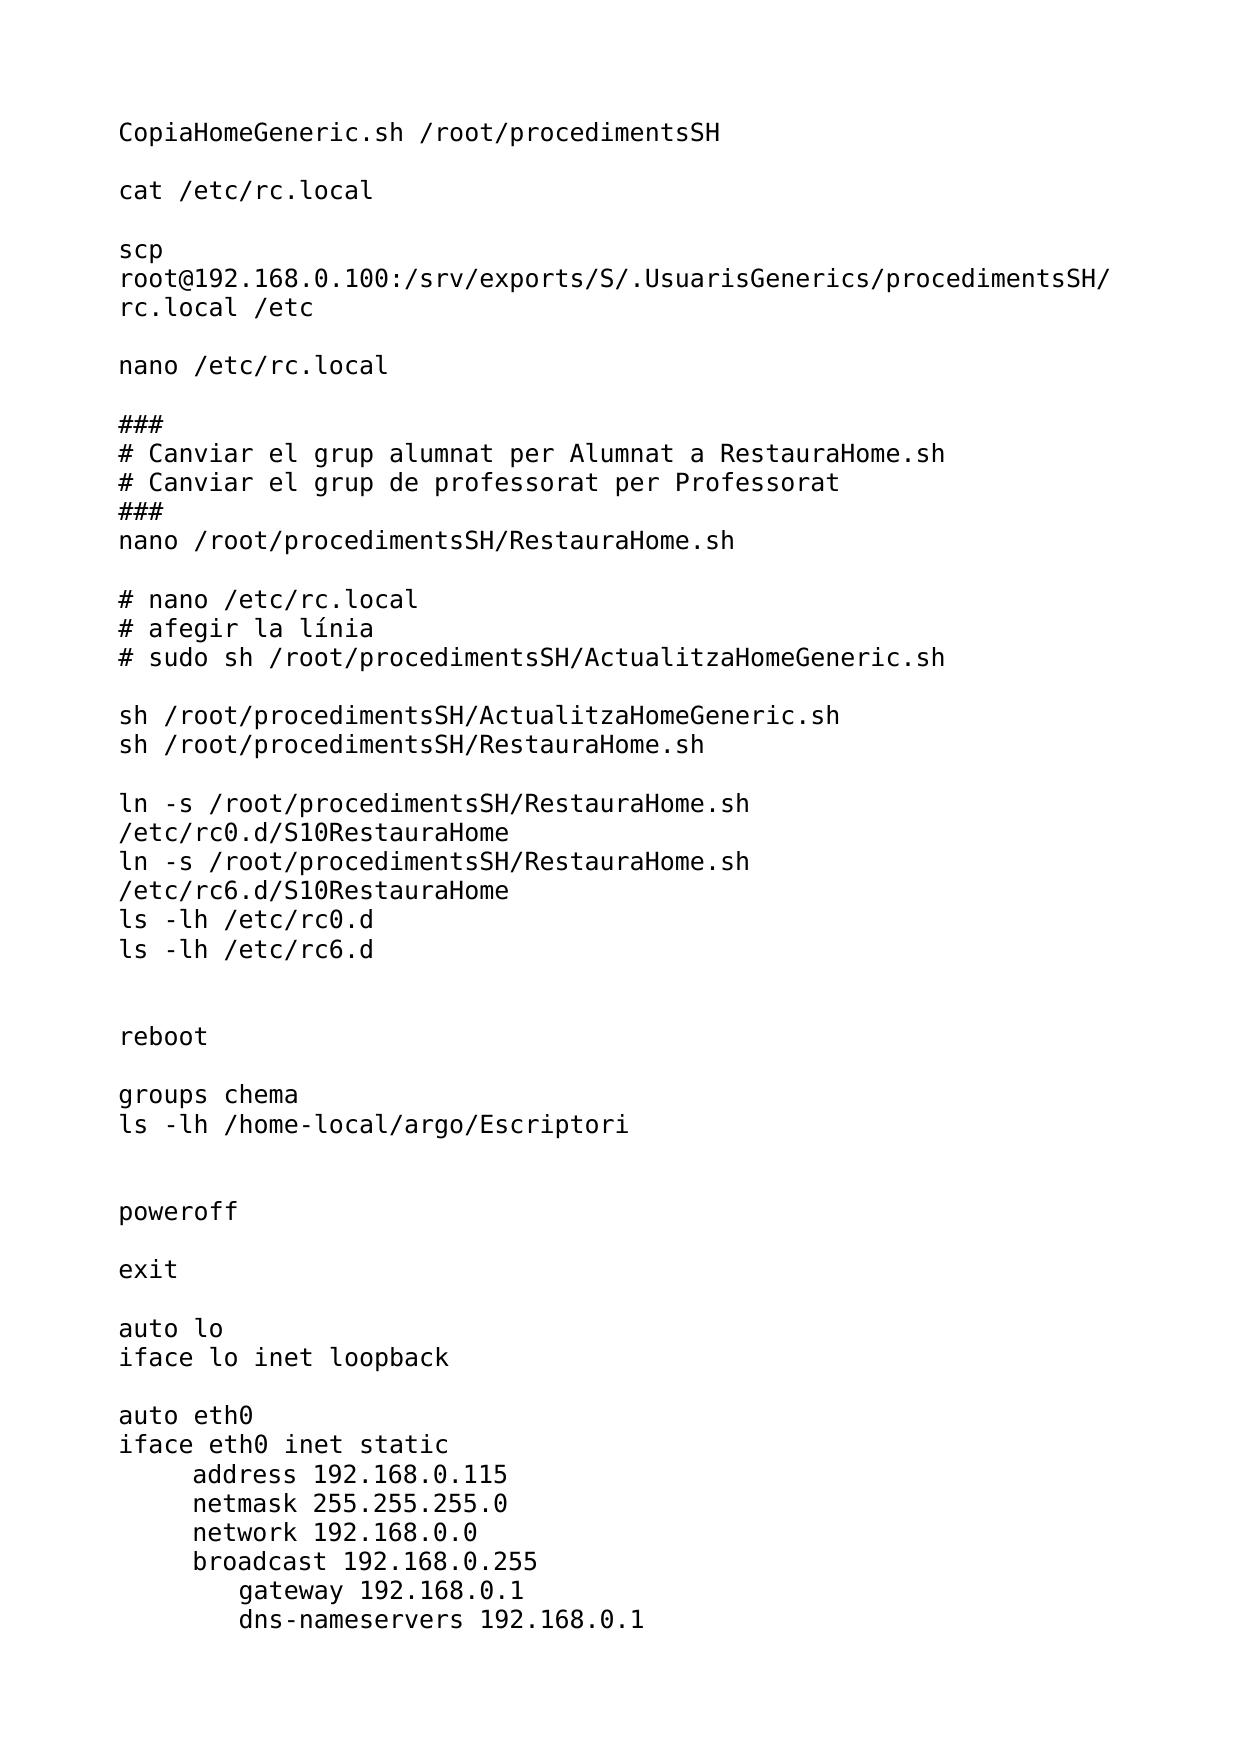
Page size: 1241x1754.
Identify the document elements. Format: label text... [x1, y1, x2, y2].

text CopiaHomeGeneric.sh /root/procedimentsSH cat /etc/rc.local scp root@192.168.0.100:/srv/exports/S/.UsuarisGenerics/procedimentsSH/rc.local /etc nano /etc/rc.local ### # Canviar el grup alumnat per Alumnat a RestauraHome.sh # Canviar el grup de professorat per Professorat ### nano /root/procedimentsSH/RestauraHome.sh # nano /etc/rc.local # afegir la línia # sudo sh /root/procedimentsSH/ActualitzaHomeGeneric.sh sh /root/procedimentsSH/ActualitzaHomeGeneric.sh sh /root/procedimentsSH/RestauraHome.sh ln -s /root/procedimentsSH/RestauraHome.sh /etc/rc0.d/S10RestauraHome ln -s /root/procedimentsSH/RestauraHome.sh /etc/rc6.d/S10RestauraHome ls -lh /etc/rc0.d ls -lh /etc/rc6.d reboot groups chema ls -lh /home-local/argo/Escriptori poweroff exit auto lo iface lo inet loopback auto eth0 iface eth0 inet static address 192.168.0.115 netmask 255.255.255.0 network 192.168.0.0 broadcast 192.168.0.255 gateway 192.168.0.1 dns-nameservers 192.168.0.1 [118, 118, 1122, 1635]
